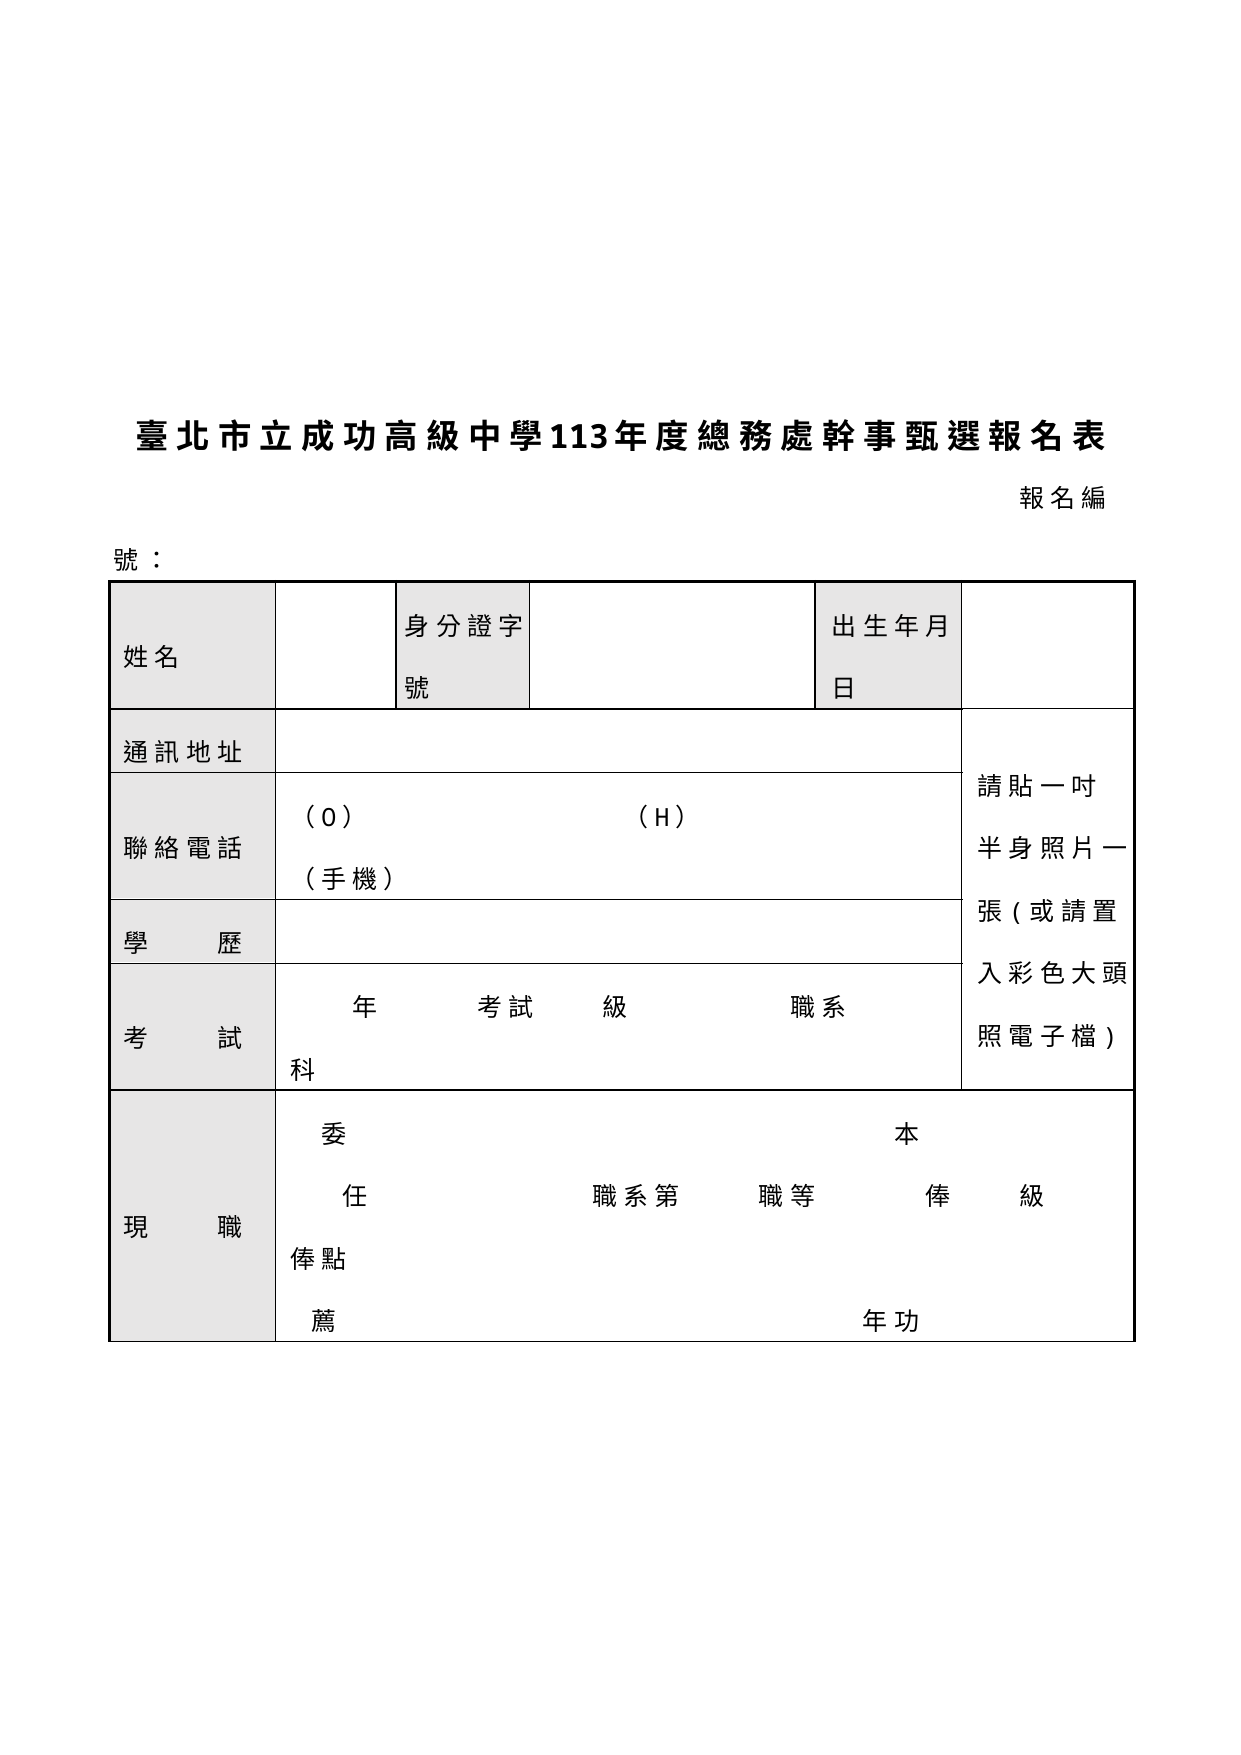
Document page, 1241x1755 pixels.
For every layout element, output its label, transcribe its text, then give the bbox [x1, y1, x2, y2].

table_cell [276, 900, 961, 962]
table_header 身分證字號 [397, 583, 529, 708]
text 報名編號： [110, 455, 1131, 580]
table_cell 請貼一吋 半身照片一張(或請置入彩色大頭照電子檔) [962, 709, 1133, 1089]
table_cell 現 職 [111, 1091, 275, 1341]
table_header 出生年月日 [816, 583, 961, 708]
table_header [962, 583, 1133, 708]
table_cell 委 本 任 職系第 職等 俸 級 俸點 薦 年功 [276, 1091, 1133, 1341]
table_cell 考 試 [111, 964, 275, 1089]
text 臺北市立成功高級中學113年度總務處幹事甄選報名表 [110, 392, 1131, 455]
table_cell [276, 710, 961, 772]
table_cell 聯絡電話 [111, 773, 275, 898]
table_header [530, 583, 814, 708]
table_cell 年 考試 級 職系 科 [276, 964, 961, 1089]
table_cell （O） （H） （手機） [276, 773, 961, 898]
table_header 姓名 [111, 583, 275, 708]
table_cell 通訊地址 [111, 710, 275, 772]
table_header [276, 583, 395, 708]
table_cell 學 歷 [111, 900, 275, 962]
